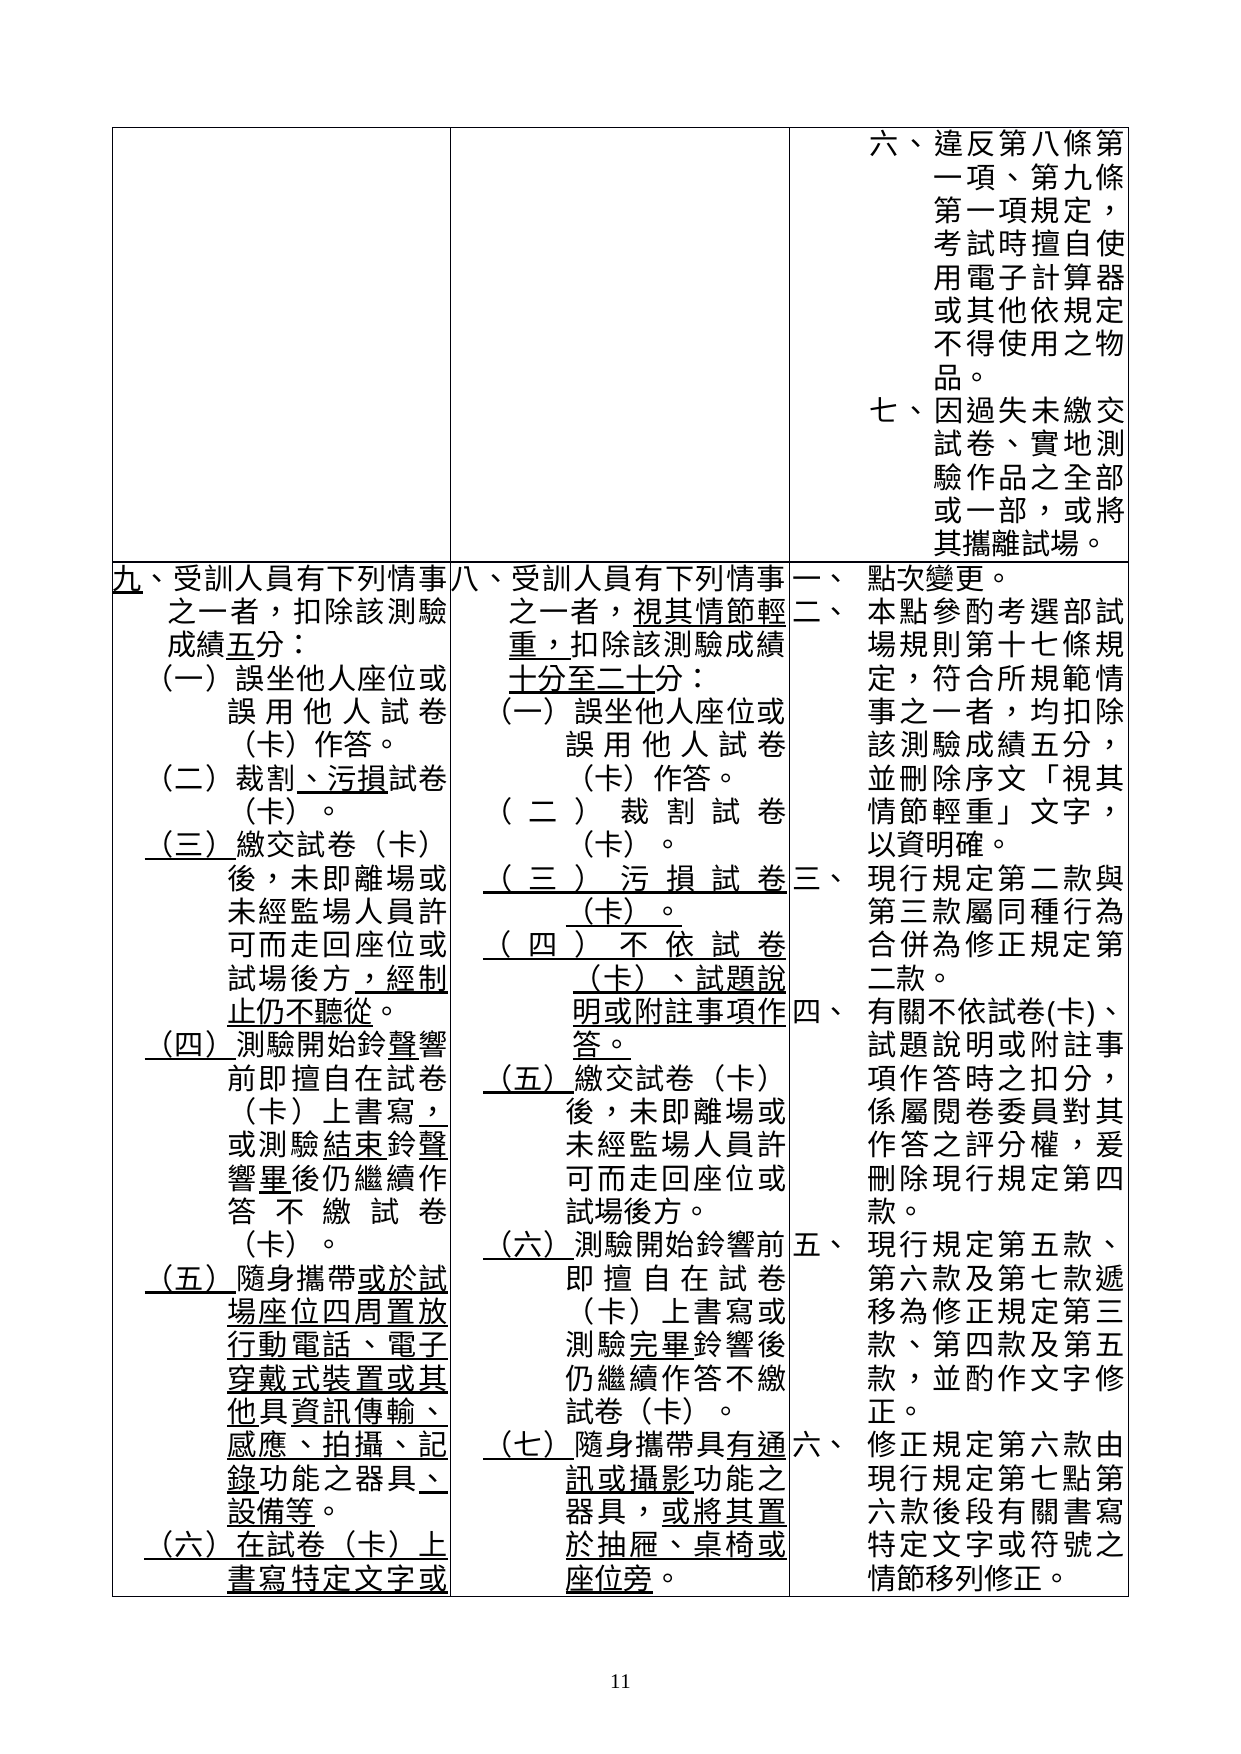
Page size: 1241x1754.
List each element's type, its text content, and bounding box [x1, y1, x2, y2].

table_cell 八、受訓人員有下列情事之一者，視其情節輕重，扣除該測驗成績十分至二十分： （一）誤坐他人座位或誤用他人試卷（卡）作答。 （二）裁割試卷（卡）。 （三）污損試卷（卡）。 （四）不依試卷（卡）、試題說明或附註事項作答。 （五）繳交試卷（卡）後，未即離場或未經監場人員許可而走回座位或試場後方。 （六）測驗開始鈴響前即擅自在試卷（卡）上書寫或測驗完畢鈴響後仍繼續作答不繳試卷（卡）。 （七）隨身攜帶具有通訊或攝影功能之器具，或將其置於抽屜、桌椅或座位旁。 [451, 563, 789, 1596]
table_cell 點次變更。 本點參酌考選部試場規則第十七條規定，符合所規範情事之一者，均扣除該測驗成績五分，並刪除序文「視其情節輕重」文字，以資明確。 現行規定第二款與第三款屬同種行為合併為修正規定第二款。 有關不依試卷(卡)、試題說明或附註事項作答時之扣分，係屬閱卷委員對其作答之評分權，爰刪除現行規定第四款。 現行規定第五款、第六款及第七款遞移為修正規定第三款、第四款及第五款，並酌作文字修正。 修正規定第六款由現行規定第七點第六款後段有關書寫特定文字或符號之情節移列修正。 修正規定第七款由現行規定第九點第五款移列，並配合實務作業，無論測驗結束前後，均不得攜帶試題離場，爰刪除「測驗結束前」文字。 相關條文： 試場規則第十七條： 應考人有下列各款情事之一者，扣除該科目成績五分： 一、誤用他人試卷或應試材料作答。但不可歸責於應考人者，不在此限。 二、因過失毀損或污損自己之試卷或實地測驗作品。但試卷或實地測驗作品之評分，仍依毀損或污損之狀態為之。 三、違反第六條第一項規定，於考試開始前作答，或考試結束後繼續作答。 四、違反第六條第二項規定，無正當理由停留於試場內，或未經同意擅自再進入試場，經制止仍不聽從。 五、違反第八條規定，考試時隨身攜帶、配戴或於試場座位四周置放書籍、文件、資料、紙張、行動電話、電子穿戴式裝置或其他具資訊傳輸、感應、拍攝、記錄功能之器具、設備等。 六、使用不符合第九條第二項規定之電子計算器應試。 七、違反第十條規定。 八、違反第十一條規定。 [790, 563, 1128, 1596]
table_cell [113, 128, 450, 561]
table_cell 點次變更。 本點參酌考選部試場規則第十六條規定，符合所規範情事之一者，均扣除該測驗成績二十分，並刪除序文「視其情節輕重」文字，以資明確。 審酌實務作業試卷彌封係於繳回試卷後由監場人員為之，爰刪除現行規定第五款「拆開」與「彌封」等文字，所餘「毀損試卷」情事，增列毀損試「卡」，與現行規定第六款前段之「掣去試卷總編號或條碼」合併為修正規定第五款，並依犯意增列「故意」文字；現行第六款後段移列至修正規定第九點第六款。 現行規定第七款遞移為修正規定第六款；為統一文字用語，「散發」測驗試題，修正為「發放」測驗試題。 現行規定第八款遞移為修正規定第七款，並配合薦升簡訓練情境寫作採開書測驗得攜帶教材，酌作文字修正。 現行規定第九款，有關專書閱讀心得寫作抄襲扣分規定，係為提醒受訓人員切勿抄襲，否則將影響測驗成績。考量抄襲扣分屬閱卷委員之評分判斷，又有關專書閱讀心得寫作抄襲扣分已於各項訓練課程成績考核項目說明中規範，不宜於本試務規定中規範，爰予以刪除。 修正規定第八款由現行規定第六點第六款移列。 相關條文： 試場規則第十六條： 應考人有下列各款情事之一者，扣除該科目成績二十分： 一、違反第五條第一項規定，擅自離開試場。 二、故意毀損或破壞試卷、實地測驗作品之彌封或條碼。 三、因過失毀損或污損其他應考人之試卷或實地測驗作品。 四、考試時，窺視他人作答內容或與他人交談。 五、考試時，故意洩漏作答內容於他人，或提供他人窺視。 六、違反第八條第一項、第九條第一項規定，考試時擅自使用電子計算器或其他依規定不得使用之物品。 七、因過失未繳交試卷、實地測驗作品之全部或一部，或將其攜離試場。 [790, 128, 1128, 561]
table_cell 九、受訓人員有下列情事之一者，扣除該測驗成績五分： （一）誤坐他人座位或誤用他人試卷（卡）作答。 （二）裁割、污損試卷（卡）。 （三）繳交試卷（卡）後，未即離場或未經監場人員許可而走回座位或試場後方，經制止仍不聽從。 （四）測驗開始鈴聲響前即擅自在試卷（卡）上書寫，或測驗結束鈴聲響畢後仍繼續作答不繳試卷（卡）。 （五）隨身攜帶或於試場座位四周置放行動電話、電子穿戴式裝置或其他具資訊傳輸、感應、拍攝、記錄功能之器具、設備等。 （六）在試卷（卡）上書寫特定文字或 [113, 563, 450, 1596]
table_cell [451, 128, 789, 561]
